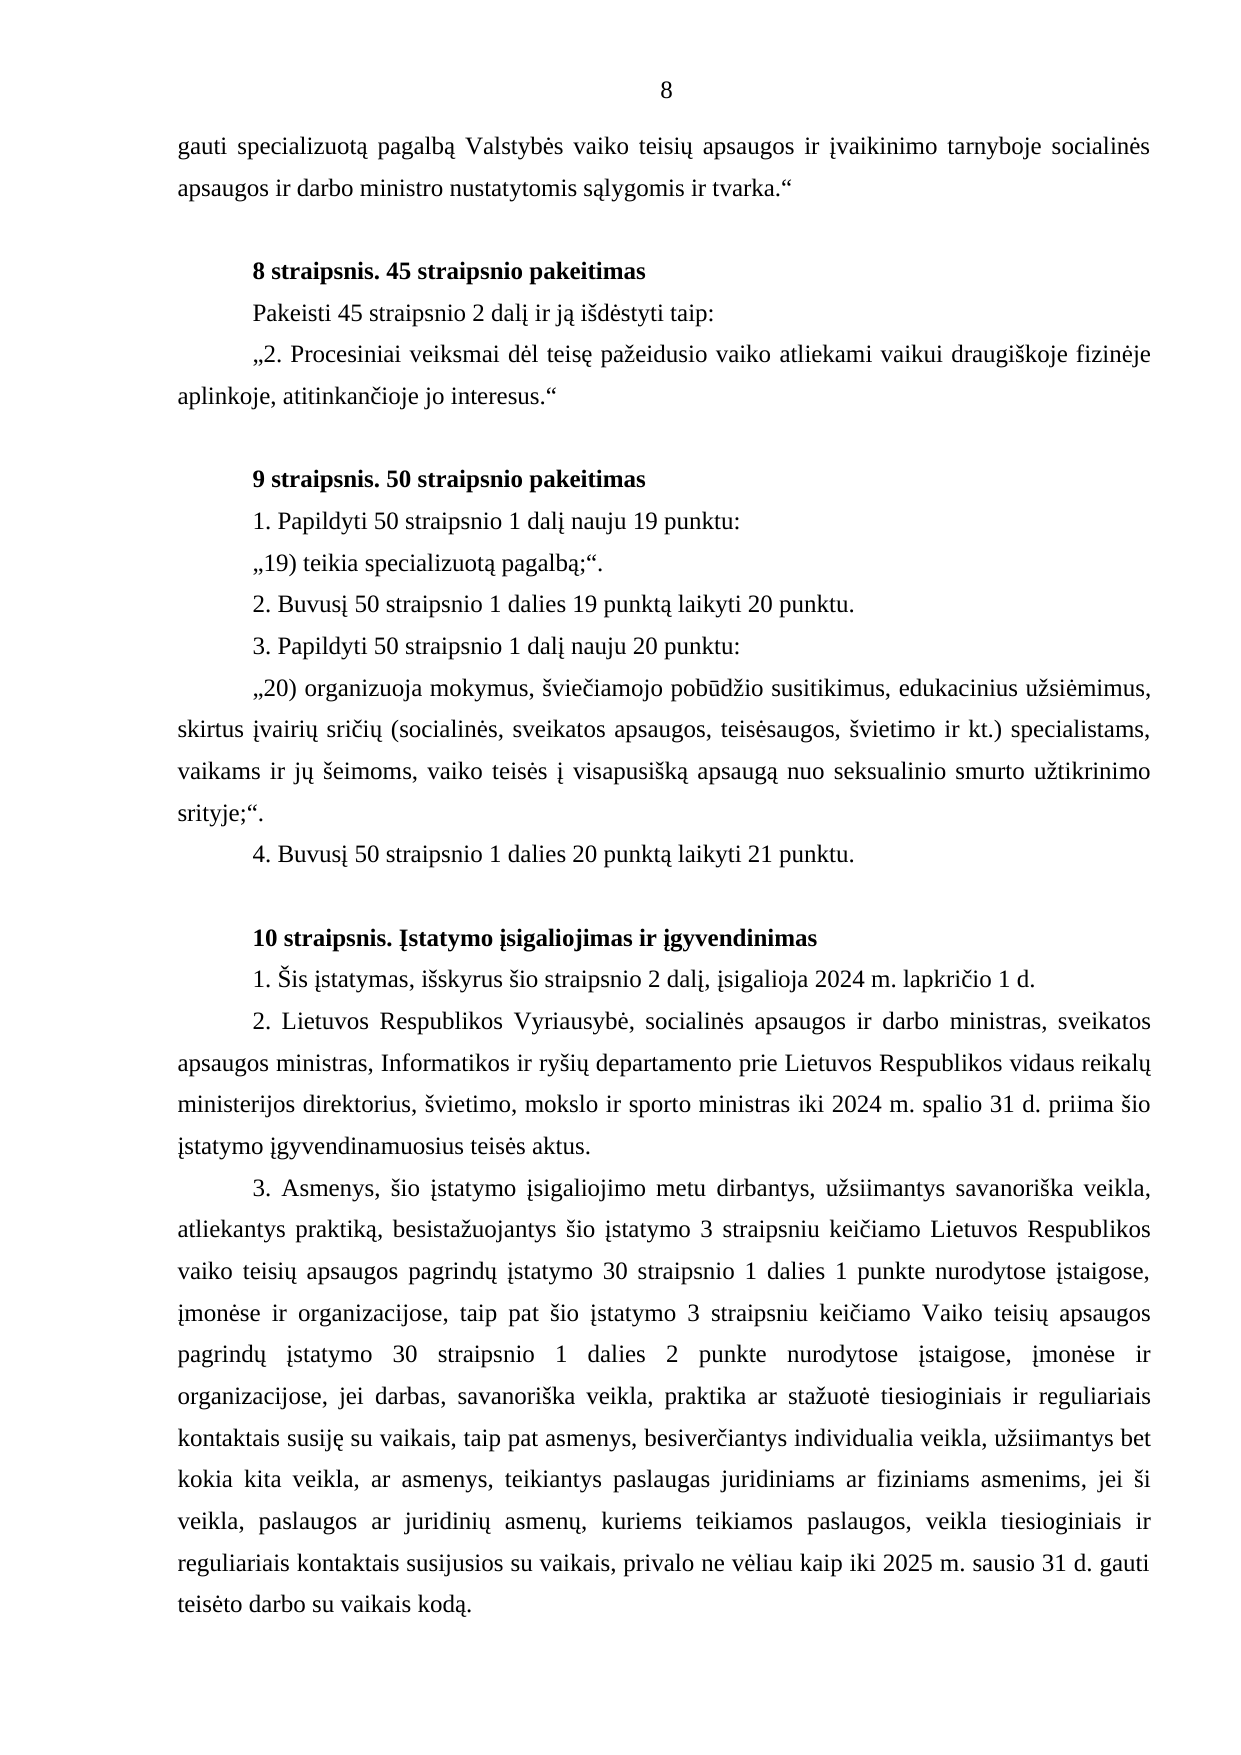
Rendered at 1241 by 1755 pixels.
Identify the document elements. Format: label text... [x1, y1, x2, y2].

text 1. Šis įstatymas, išskyrus šio straipsnio 2 dalį, įsigalioja 2024 m. lapkričio 1 d. [177, 951, 1152, 993]
text 9 straipsnis. 50 straipsnio pakeitimas [177, 451, 1152, 493]
text 2. Lietuvos Respublikos Vyriausybė, socialinės apsaugos ir darbo ministras, sveikatos apsaugos ministras, Informatikos ir ryšių departamento prie Lietuvos Respublikos vidaus reikalų ministerijos direktorius, švietimo, mokslo ir sporto ministras iki 2024 m. spalio 31 d. priima šio įstatymo įgyvendinamuosius teisės aktus. [177, 993, 1152, 1160]
text Pakeisti 45 straipsnio 2 dalį ir ją išdėstyti taip: [177, 285, 1152, 326]
text 4. Buvusį 50 straipsnio 1 dalies 20 punktą laikyti 21 punktu. [177, 826, 1152, 868]
text gauti specializuotą pagalbą Valstybės vaiko teisių apsaugos ir įvaikinimo tarnyboje socialinės apsaugos ir darbo ministro nustatytomis sąlygomis ir tvarka.“ [177, 118, 1152, 201]
text 8 straipsnis. 45 straipsnio pakeitimas [177, 243, 1152, 285]
text „19) teikia specializuotą pagalbą;“. [177, 535, 1152, 576]
text 10 straipsnis. Įstatymo įsigaliojimas ir įgyvendinimas [177, 910, 1152, 951]
text 3. Papildyti 50 straipsnio 1 dalį nauju 20 punktu: [177, 618, 1152, 660]
text 2. Buvusį 50 straipsnio 1 dalies 19 punktą laikyti 20 punktu. [177, 576, 1152, 618]
text „20) organizuoja mokymus, šviečiamojo pobūdžio susitikimus, edukacinius užsiėmimus, skirtus įvairių sričių (socialinės, sveikatos apsaugos, teisėsaugos, švietimo ir kt.) specialistams, vaikams ir jų šeimoms, vaiko teisės į visapusišką apsaugą nuo seksualinio smurto užtikrinimo srityje;“. [177, 660, 1152, 826]
text 3. Asmenys, šio įstatymo įsigaliojimo metu dirbantys, užsiimantys savanoriška veikla, atliekantys praktiką, besistažuojantys šio įstatymo 3 straipsniu keičiamo Lietuvos Respublikos vaiko teisių apsaugos pagrindų įstatymo 30 straipsnio 1 dalies 1 punkte nurodytose įstaigose, įmonėse ir organizacijose, taip pat šio įstatymo 3 straipsniu keičiamo Vaiko teisių apsaugos pagrindų įstatymo 30 straipsnio 1 dalies 2 punkte nurodytose įstaigose, įmonėse ir organizacijose, jei darbas, savanoriška veikla, praktika ar stažuotė tiesioginiais ir reguliariais kontaktais susiję su vaikais, taip pat asmenys, besiverčiantys individualia veikla, užsiimantys bet kokia kita veikla, ar asmenys, teikiantys paslaugas juridiniams ar fiziniams asmenims, jei ši veikla, paslaugos ar juridinių asmenų, kuriems teikiamos paslaugos, veikla tiesioginiais ir reguliariais kontaktais susijusios su vaikais, privalo ne vėliau kaip iki 2025 m. sausio 31 d. gauti teisėto darbo su vaikais kodą. [177, 1160, 1152, 1618]
text „2. Procesiniai veiksmai dėl teisę pažeidusio vaiko atliekami vaikui draugiškoje fizinėje aplinkoje, atitinkančioje jo interesus.“ [177, 326, 1152, 410]
text 1. Papildyti 50 straipsnio 1 dalį nauju 19 punktu: [177, 493, 1152, 535]
